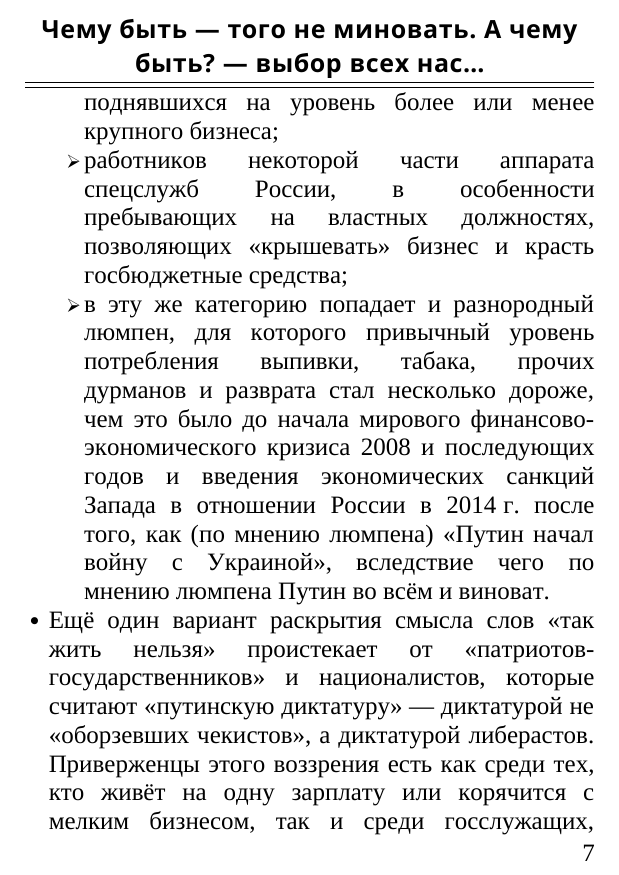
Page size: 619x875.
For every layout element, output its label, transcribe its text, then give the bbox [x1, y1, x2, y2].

list в эту же категорию попадает и разнородный люмпен, для которого привычный уровень потребления выпивки, табака, прочих дурманов и разврата стал несколько дороже, чем это было до начала мирового финансово-экономического кризиса 2008 и последующих годов и введения экономических санкций Запада в отношении России в 2014 г. после того, как (по мнению люмпена) «Путин начал войну с Украиной», вследствие чего по мнению люмпена Путин во всём и виноват. [66, 289, 594, 605]
list поднявшихся на уровень более или менее крупного бизнеса; [66, 88, 594, 145]
list работников некоторой части аппарата спецслужб России, в особенности пребывающих на властных должностях, позволяющих «крышевать» бизнес и красть госбюджетные средства; [66, 145, 594, 289]
list Ещё один вариант раскрытия смысла слов «так жить нельзя» проистекает от «патриотов-государственников» и националистов, которые считают «путинскую диктатуру» — диктатурой не «оборзевших чекистов», а диктатурой либерастов. Приверженцы этого воззрения есть как среди тех, кто живёт на одну зарплату или корячится с мелким бизнесом, так и среди госслужащих, [31, 605, 594, 835]
